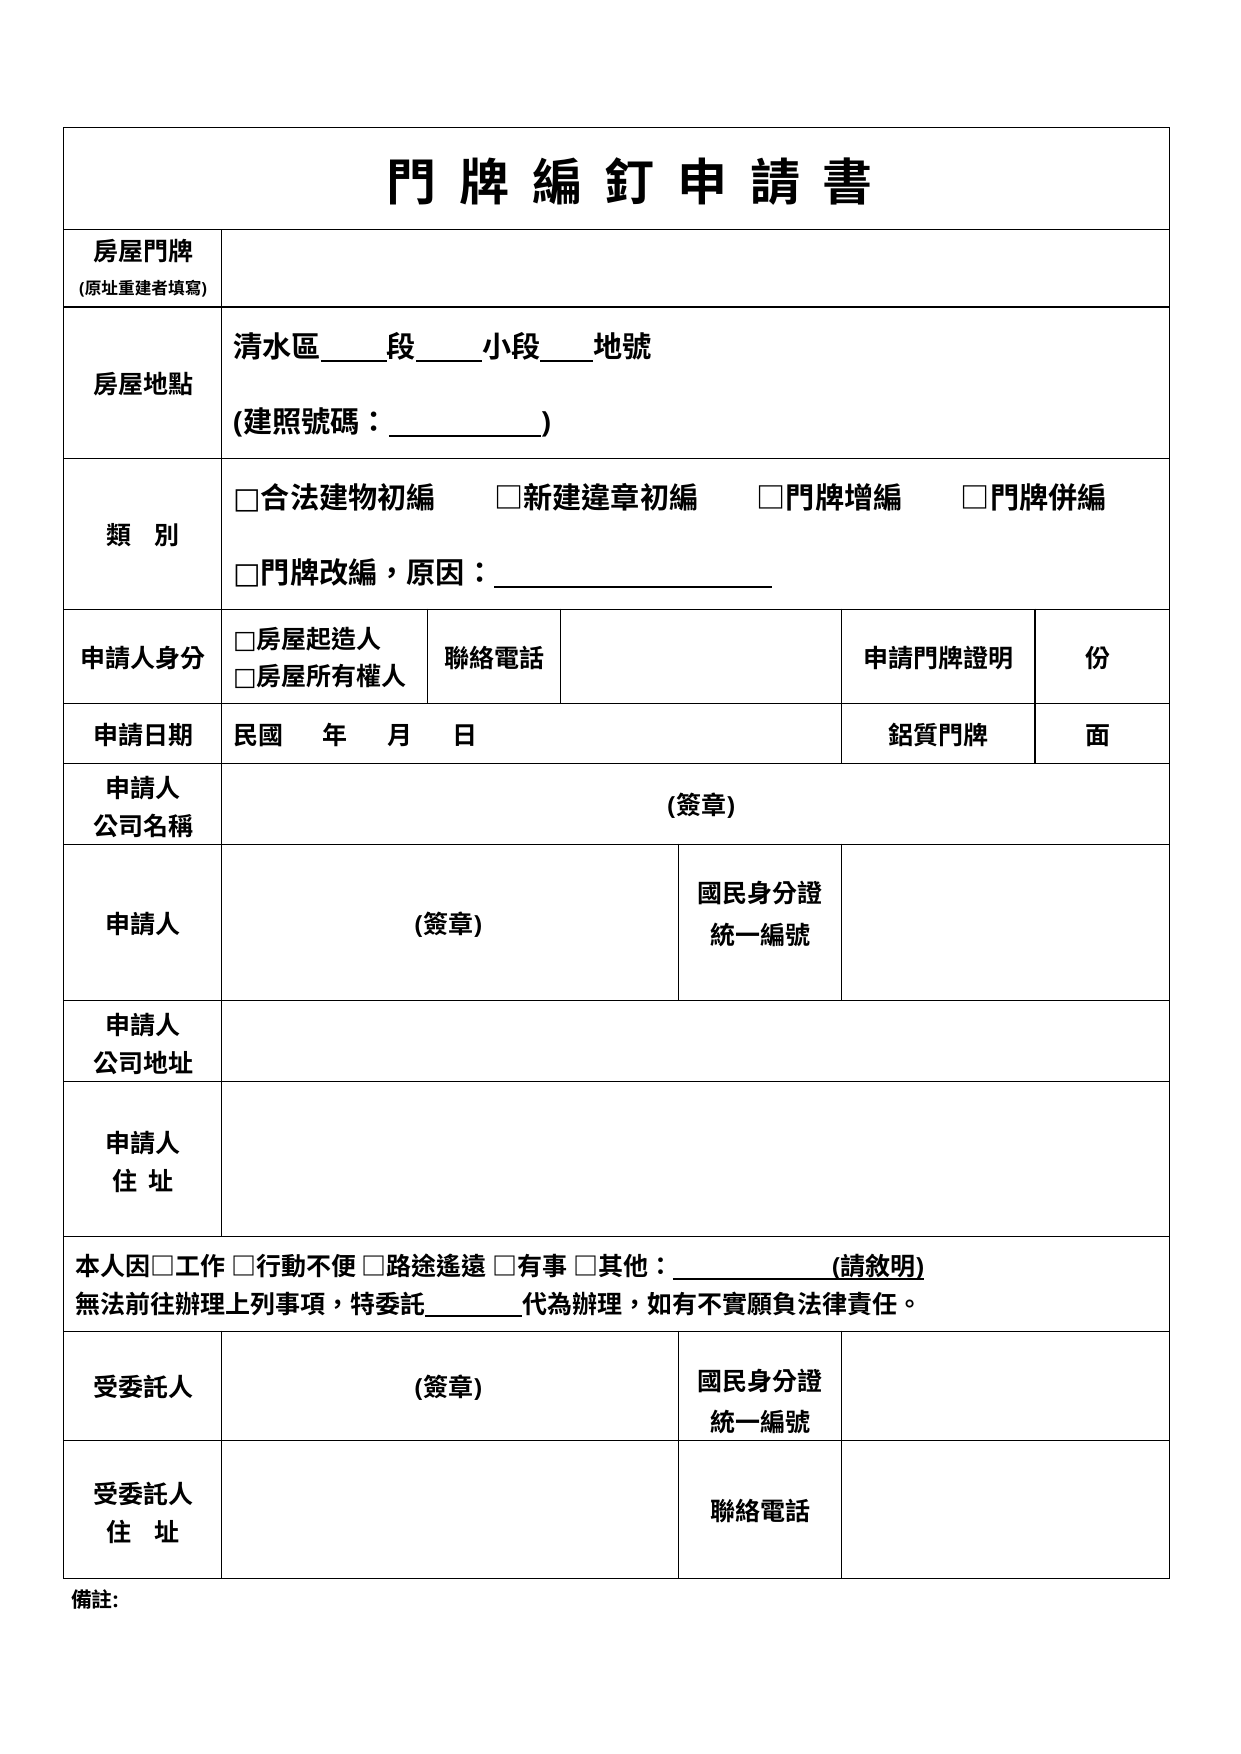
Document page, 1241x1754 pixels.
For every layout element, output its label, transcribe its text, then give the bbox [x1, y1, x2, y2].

table_cell 申請人 公司地址 [64, 1001, 221, 1081]
table_cell □房屋起造人 □房屋所有權人 [222, 610, 427, 703]
table_cell □合法建物初編 □新建違章初編 □門牌增編 □門牌併編 □門牌改編，原因： [222, 459, 1169, 608]
table_cell 份 [1036, 610, 1169, 703]
table_cell (簽章) [222, 845, 678, 1000]
text 備註: [71, 1579, 1169, 1617]
table_header 門 牌 編 釘 申 請 書 [64, 128, 1169, 229]
table_cell [842, 845, 1169, 1000]
table_cell [561, 610, 841, 703]
table_cell 國民身分證統一編號 [679, 1332, 841, 1440]
table_cell [222, 1001, 1169, 1081]
table_cell 申請門牌證明 [842, 610, 1034, 703]
table_cell [222, 1441, 678, 1578]
table_cell [222, 230, 1169, 306]
table_cell (簽章) [222, 764, 1169, 843]
table_cell 申請人 [64, 845, 221, 1000]
table_cell 聯絡電話 [679, 1441, 841, 1578]
table_cell 受委託人 [64, 1332, 221, 1440]
table_cell [842, 1332, 1169, 1440]
table_cell 本人因□工作 □行動不便 □路途遙遠 □有事 □其他： (請敘明) 無法前往辦理上列事項，特委託 代為辦理，如有不實願負法律責任。 [64, 1237, 1169, 1331]
table_cell 房屋門牌 (原址重建者填寫) [64, 230, 221, 306]
table_cell 受委託人 住 址 [64, 1441, 221, 1578]
table_cell 國民身分證統一編號 [679, 845, 841, 1000]
table_cell 申請人身分 [64, 610, 221, 703]
table_cell 申請人 住 址 [64, 1082, 221, 1236]
table_cell 申請人 公司名稱 [64, 764, 221, 843]
table_cell 申請日期 [64, 704, 221, 763]
table_cell 類 別 [64, 459, 221, 608]
table_cell 民國 年 月 日 [222, 704, 841, 763]
table_cell (簽章) [222, 1332, 678, 1440]
table_cell [842, 1441, 1169, 1578]
table_cell 面 [1036, 704, 1169, 763]
table_cell 房屋地點 [64, 308, 221, 457]
table_cell 聯絡電話 [428, 610, 560, 703]
table_cell [222, 1082, 1169, 1236]
table_cell 鋁質門牌 [842, 704, 1034, 763]
table_cell 清水區 段 小段 地號 (建照號碼： ) [222, 308, 1169, 457]
